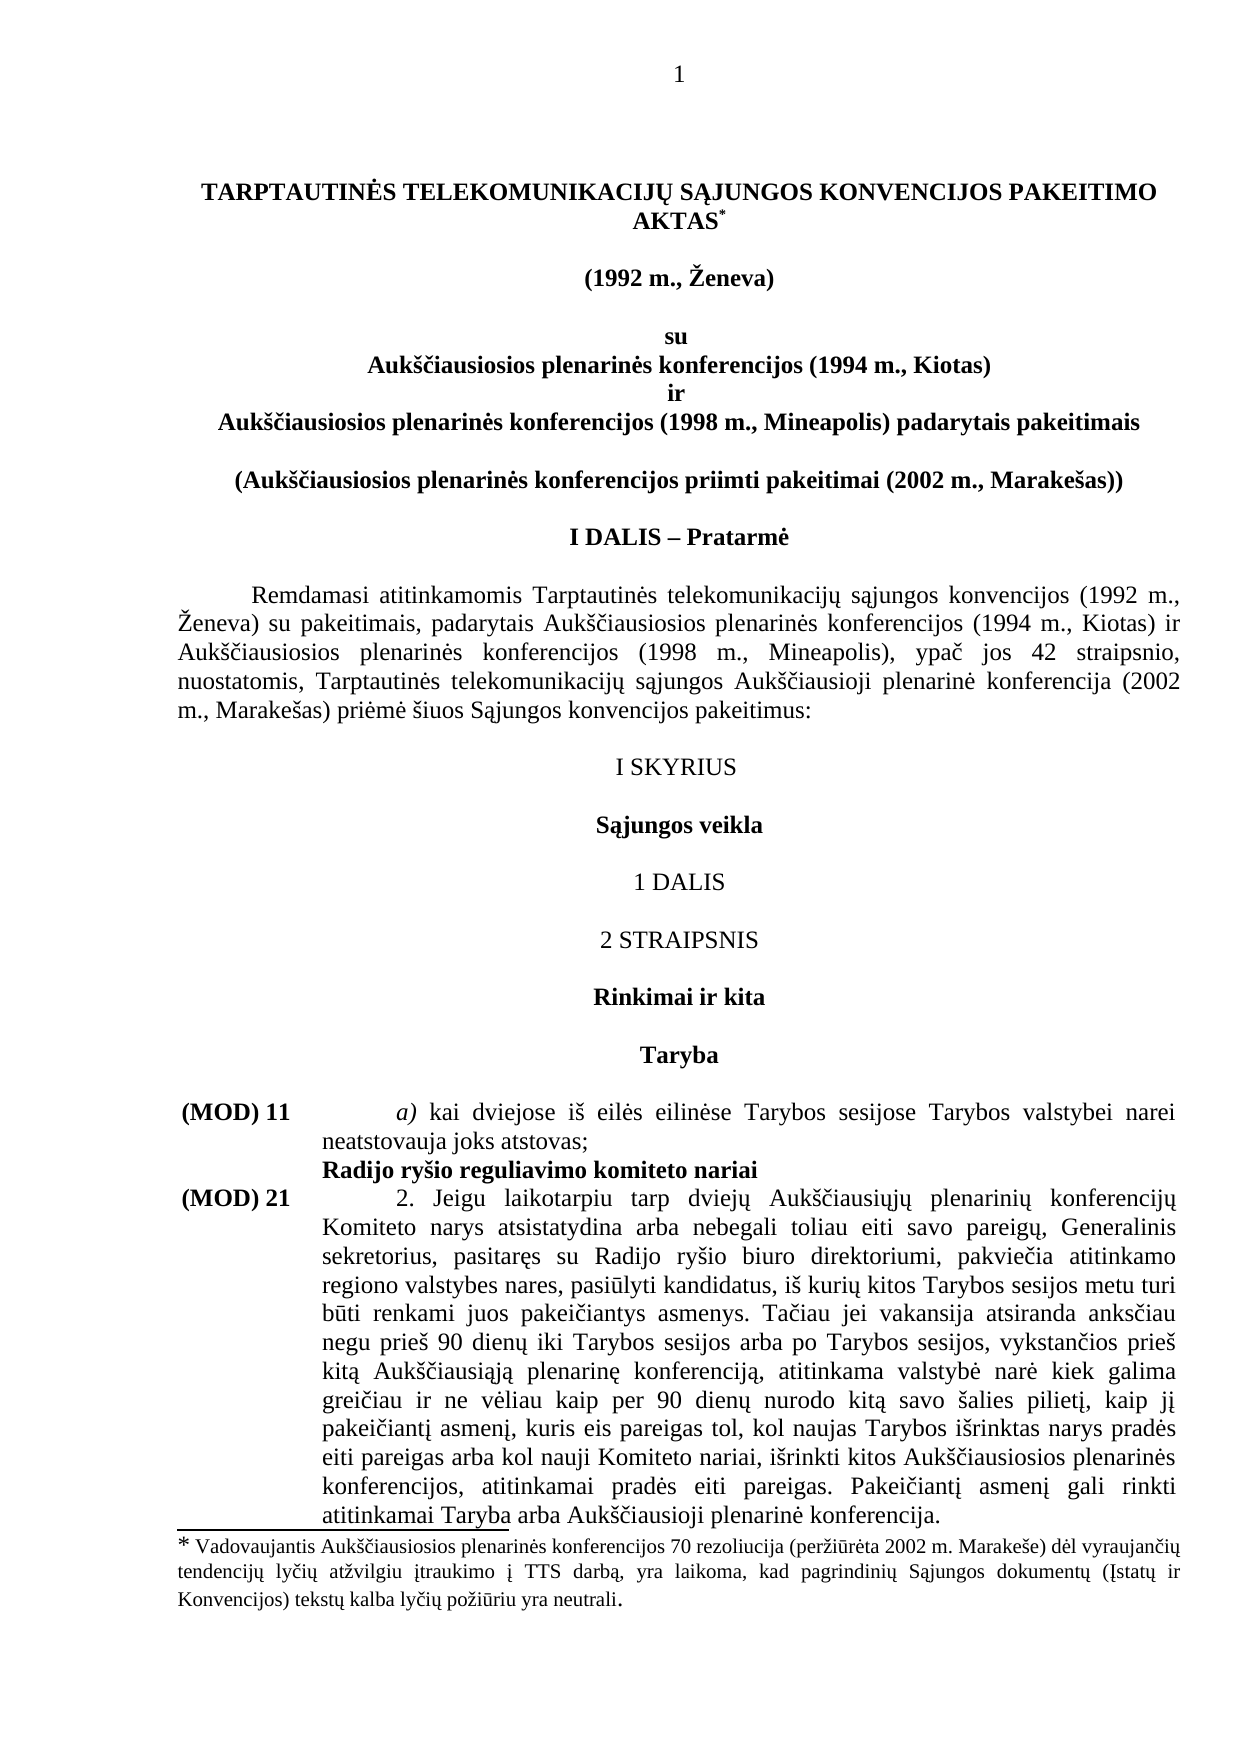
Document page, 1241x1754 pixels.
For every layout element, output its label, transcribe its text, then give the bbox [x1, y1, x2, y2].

text I DALIS – Pratarmė [177, 522, 1181, 551]
table_cell (MOD) 21 [177, 1184, 318, 1528]
text 2 STRAIPSNIS [177, 925, 1181, 953]
text Taryba [177, 1040, 1181, 1068]
text Remdamasi atitinkamomis Tarptautinės telekomunikacijų sąjungos konvencijos (1992 m., Ženeva) su pakeitimais, padarytais Aukščiausiosios plenarinės konferencijos (1994 m., Kiotas) ir Aukščiausiosios plenarinės konferencijos (1998 m., Mineapolis), ypač jos 42 straipsnio, nuostatomis, Tarptautinės telekomunikacijų sąjungos Aukščiausioji plenarinė konferencija (2002 m., Marakešas) priėmė šiuos Sąjungos konvencijos pakeitimus: [177, 580, 1181, 723]
text 1 DALIS [177, 867, 1181, 896]
text su [177, 321, 1181, 350]
table_header (MOD) 11 [177, 1097, 318, 1155]
text TARPTAUTINĖS TELEKOMUNIKACIJŲ SĄJUNGOS KONVENCIJOS PAKEITIMO AKTAS [177, 177, 1181, 235]
text Sąjungos veikla [177, 810, 1181, 838]
text (1992 m., Ženeva) [177, 263, 1181, 292]
text (Aukščiausiosios plenarinės konferencijos priimti pakeitimai (2002 m., Marakešas)) [177, 465, 1181, 493]
text Rinkimai ir kita [177, 982, 1181, 1011]
table_cell [313, 1155, 318, 1183]
text ir [177, 378, 1181, 407]
text Vadovaujantis Aukščiausiosios plenarinės konferencijos 70 rezoliucija (peržiūrėta 2002 m. Marakeše) dėl vyraujančių tendencijų lyčių atžvilgiu įtraukimo į TTS darbą, yra laikoma, kad pagrindinių Sąjungos dokumentų (Įstatų ir Konvencijos) tekstų kalba lyčių požiūriu yra neutrali. [177, 1530, 1181, 1612]
table_cell [177, 1155, 181, 1183]
text Aukščiausiosios plenarinės konferencijos (1998 m., Mineapolis) padarytais pakeitimais [177, 407, 1181, 436]
text I SKYRIUS [177, 752, 1181, 781]
text Aukščiausiosios plenarinės konferencijos (1994 m., Kiotas) [177, 350, 1181, 378]
